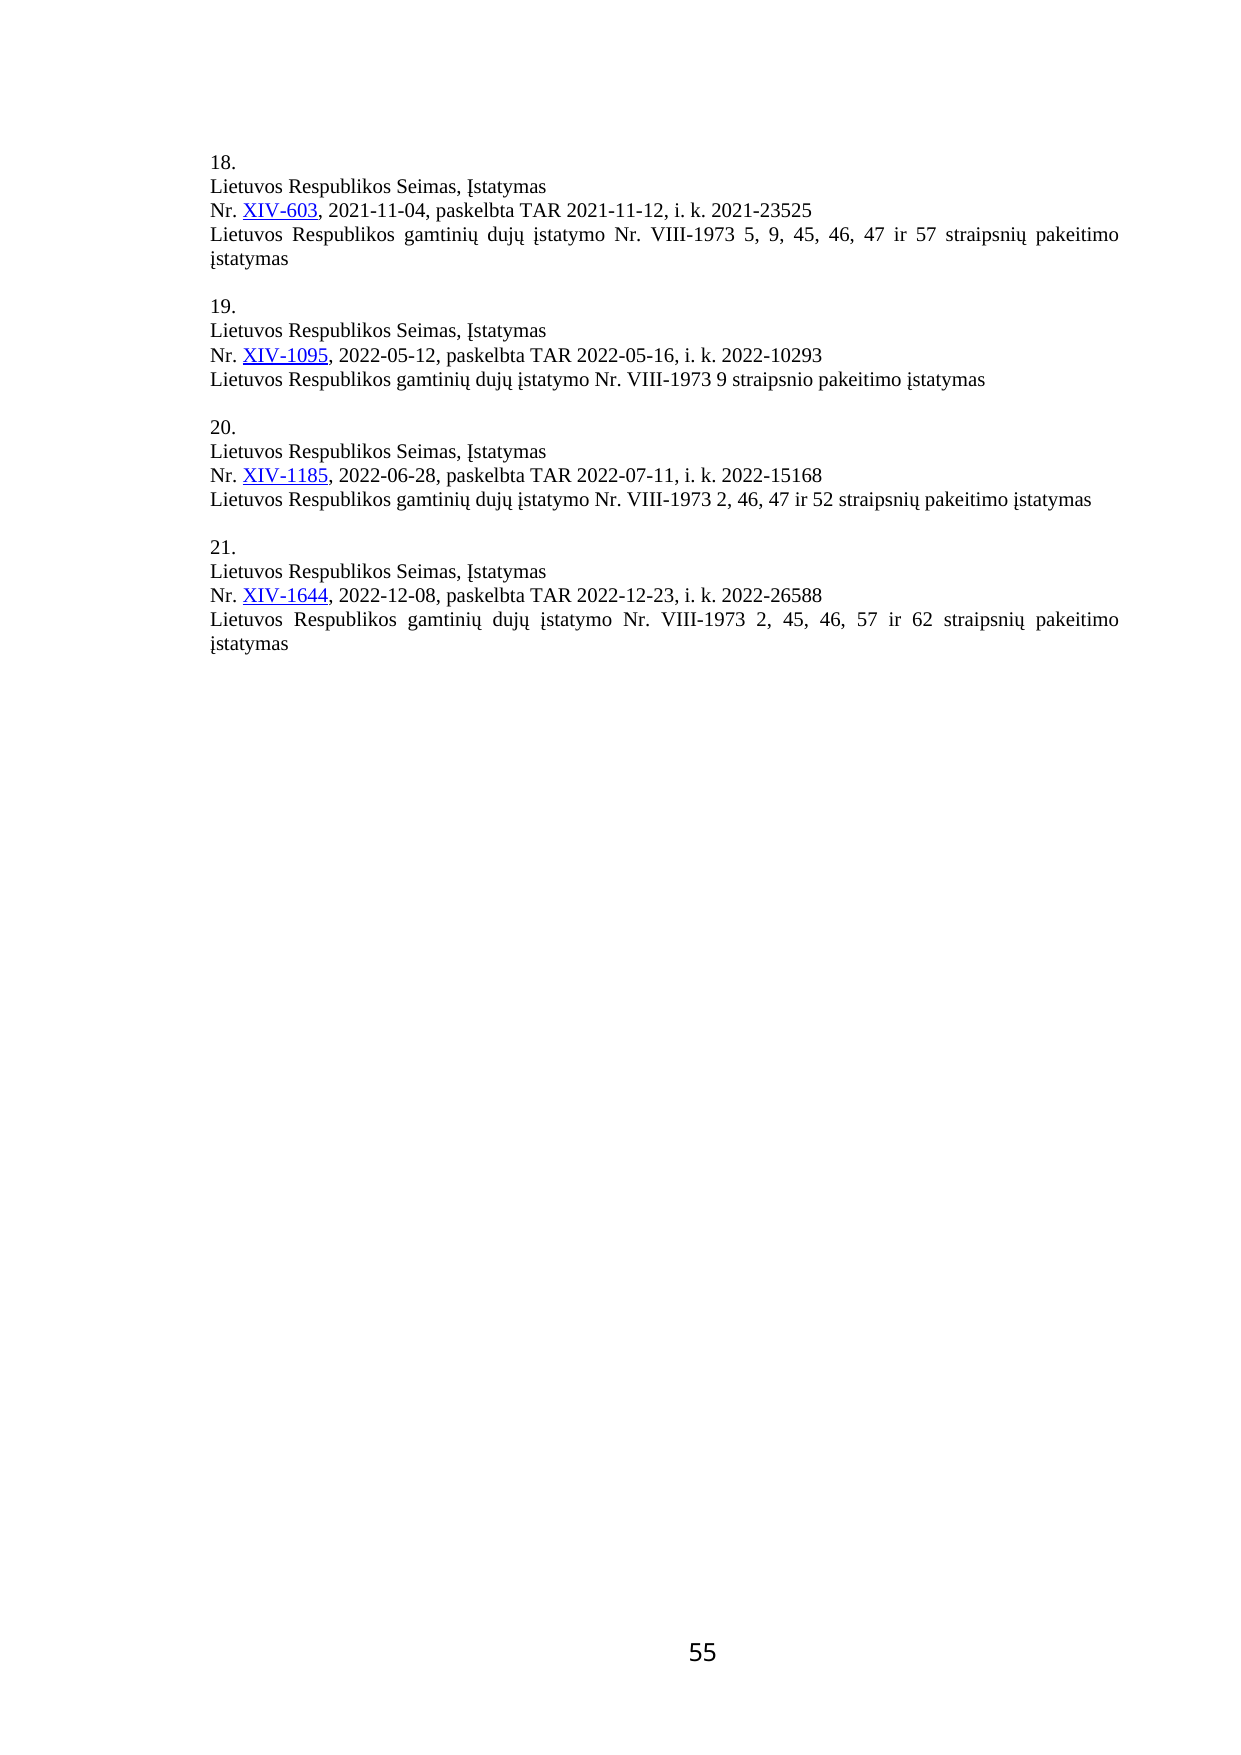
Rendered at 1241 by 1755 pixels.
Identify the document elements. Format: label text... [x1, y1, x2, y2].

text Lietuvos Respublikos Seimas, Įstatymas [210, 439, 1120, 463]
text Lietuvos Respublikos gamtinių dujų įstatymo Nr. VIII-1973 9 straipsnio pakeitimo įstatymas [210, 367, 1120, 391]
text Nr. XIV-1644, 2022-12-08, paskelbta TAR 2022-12-23, i. k. 2022-26588 [210, 583, 1120, 607]
text Lietuvos Respublikos Seimas, Įstatymas [210, 559, 1120, 583]
text Lietuvos Respublikos gamtinių dujų įstatymo Nr. VIII-1973 2, 46, 47 ir 52 straipsnių pakeitimo įstatymas [210, 487, 1120, 511]
text Nr. XIV-603, 2021-11-04, paskelbta TAR 2021-11-12, i. k. 2021-23525 [210, 198, 1120, 222]
text Nr. XIV-1095, 2022-05-12, paskelbta TAR 2022-05-16, i. k. 2022-10293 [210, 342, 1120, 367]
text 18. [210, 150, 1120, 174]
text Lietuvos Respublikos Seimas, Įstatymas [210, 174, 1120, 198]
text Lietuvos Respublikos gamtinių dujų įstatymo Nr. VIII-1973 5, 9, 45, 46, 47 ir 57 straipsnių pakeitimo įstatymas [210, 222, 1120, 270]
text Lietuvos Respublikos Seimas, Įstatymas [210, 318, 1120, 342]
text Lietuvos Respublikos gamtinių dujų įstatymo Nr. VIII-1973 2, 45, 46, 57 ir 62 straipsnių pakeitimo įstatymas [210, 607, 1120, 655]
text Nr. XIV-1185, 2022-06-28, paskelbta TAR 2022-07-11, i. k. 2022-15168 [210, 463, 1120, 487]
text 21. [210, 535, 1120, 559]
text 19. [210, 294, 1120, 318]
text 20. [210, 415, 1120, 439]
